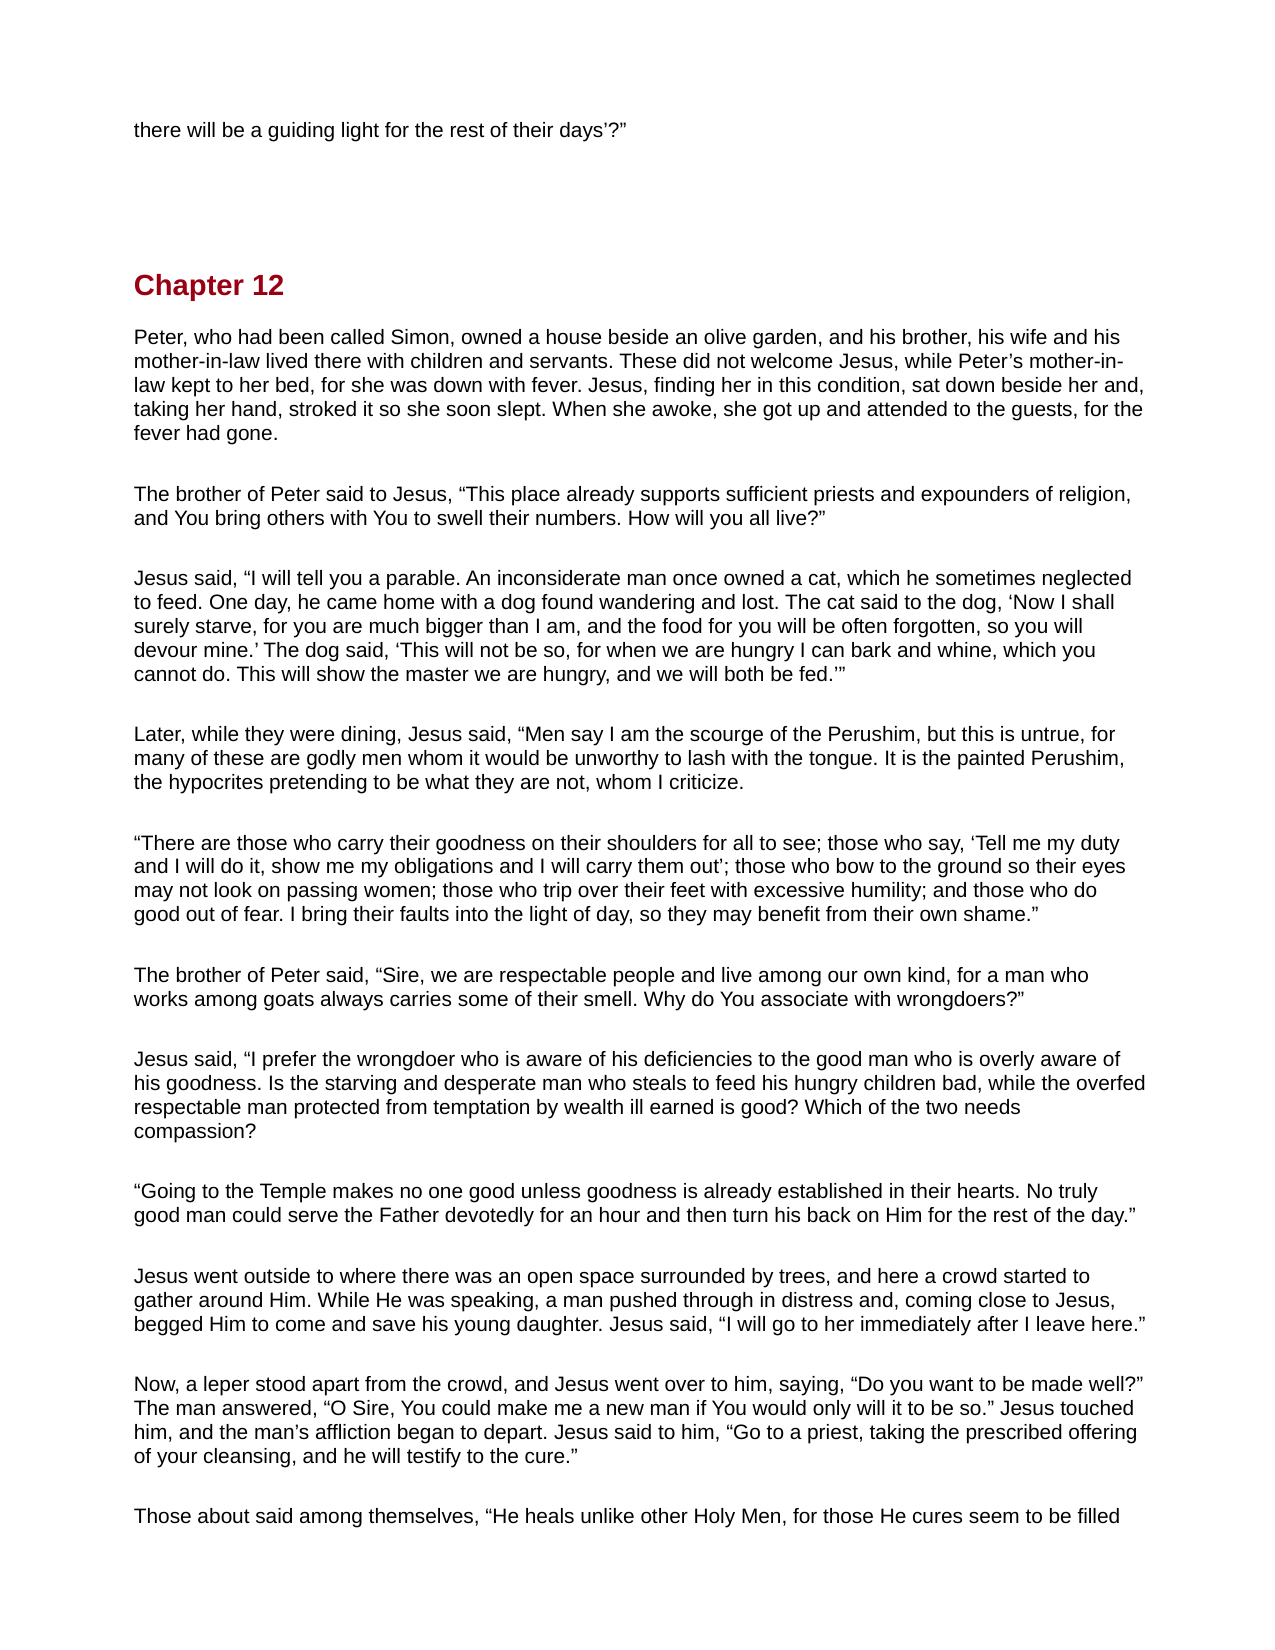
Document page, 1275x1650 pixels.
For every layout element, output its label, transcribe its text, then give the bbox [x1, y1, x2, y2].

text Later, while they were dining, Jesus said, “Men say I am the scourge of the Perushim, but this is untrue, for many of these are godly men whom it would be unworthy to lash with the tongue. It is the painted Perushim, the hypocrites pretending to be what they are not, whom I criticize. [134, 698, 1147, 794]
text The brother of Peter said, “Sire, we are respectable people and live among our own kind, for a man who works among goats always carries some of their smell. Why do You associate with wrongdoers?” [134, 939, 1147, 1011]
text “There are those who carry their goodness on their shoulders for all to see; those who say, ‘Tell me my duty and I will do it, show me my obligations and I will carry them out’; those who bow to the ground so their eyes may not look on passing women; those who trip over their feet with excessive humility; and those who do good out of fear. I bring their faults into the light of day, so they may benefit from their own shame.” [134, 806, 1147, 926]
text Jesus said, “I will tell you a parable. An inconsiderate man once owned a cat, which he sometimes neglected to feed. One day, he came home with a dog found wandering and lost. The cat said to the dog, ‘Now I shall surely starve, for you are much bigger than I am, and the food for you will be often forgotten, so you will devour mine.’ The dog said, ‘This will not be so, for when we are hungry I can bark and whine, which you cannot do. This will show the master we are hungry, and we will both be fed.’” [134, 542, 1147, 686]
text Jesus went outside to where there was an open space surrounded by trees, and here a crowd started to gather around Him. While He was speaking, a man pushed through in distress and, coming close to Jesus, begged Him to come and save his young daughter. Jesus said, “I will go to her immediately after I leave here.” [134, 1240, 1147, 1336]
text Jesus said, “I prefer the wrongdoer who is aware of his deficiencies to the good man who is overly aware of his goodness. Is the starving and desperate man who steals to feed his hungry children bad, while the overfed respectable man protected from temptation by wealth ill earned is good? Which of the two needs compassion? [134, 1023, 1147, 1143]
text Those about said among themselves, “He heals unlike other Holy Men, for those He cures seem to be filled [134, 1480, 1147, 1528]
text Chapter 12 Peter, who had been called Simon, owned a house beside an olive garden, and his brother, his wife and his mother-in-law lived there with children and servants. These did not welcome Jesus, while Peter’s mother-in-law kept to her bed, for she was down with fever. Jesus, finding her in this condition, sat down beside her and, taking her hand, stroked it so she soon slept. When she awoke, she got up and attended to the guests, for the fever had gone. [134, 244, 1147, 445]
text “Going to the Temple makes no one good unless goodness is already established in their hearts. No truly good man could serve the Father devotedly for an hour and then turn his back on Him for the rest of the day.” [134, 1155, 1147, 1227]
text The brother of Peter said to Jesus, “This place already supports sufficient priests and expounders of religion, and You bring others with You to swell their numbers. How will you all live?” [134, 457, 1147, 529]
text there will be a guiding light for the rest of their days’?” [134, 118, 1147, 190]
text Now, a leper stood apart from the crowd, and Jesus went over to him, saying, “Do you want to be made well?” The man answered, “O Sire, You could make me a new man if You would only will it to be so.” Jesus touched him, and the man’s affliction began to depart. Jesus said to him, “Go to a priest, taking the prescribed offering of your cleansing, and he will testify to the cure.” [134, 1348, 1147, 1468]
